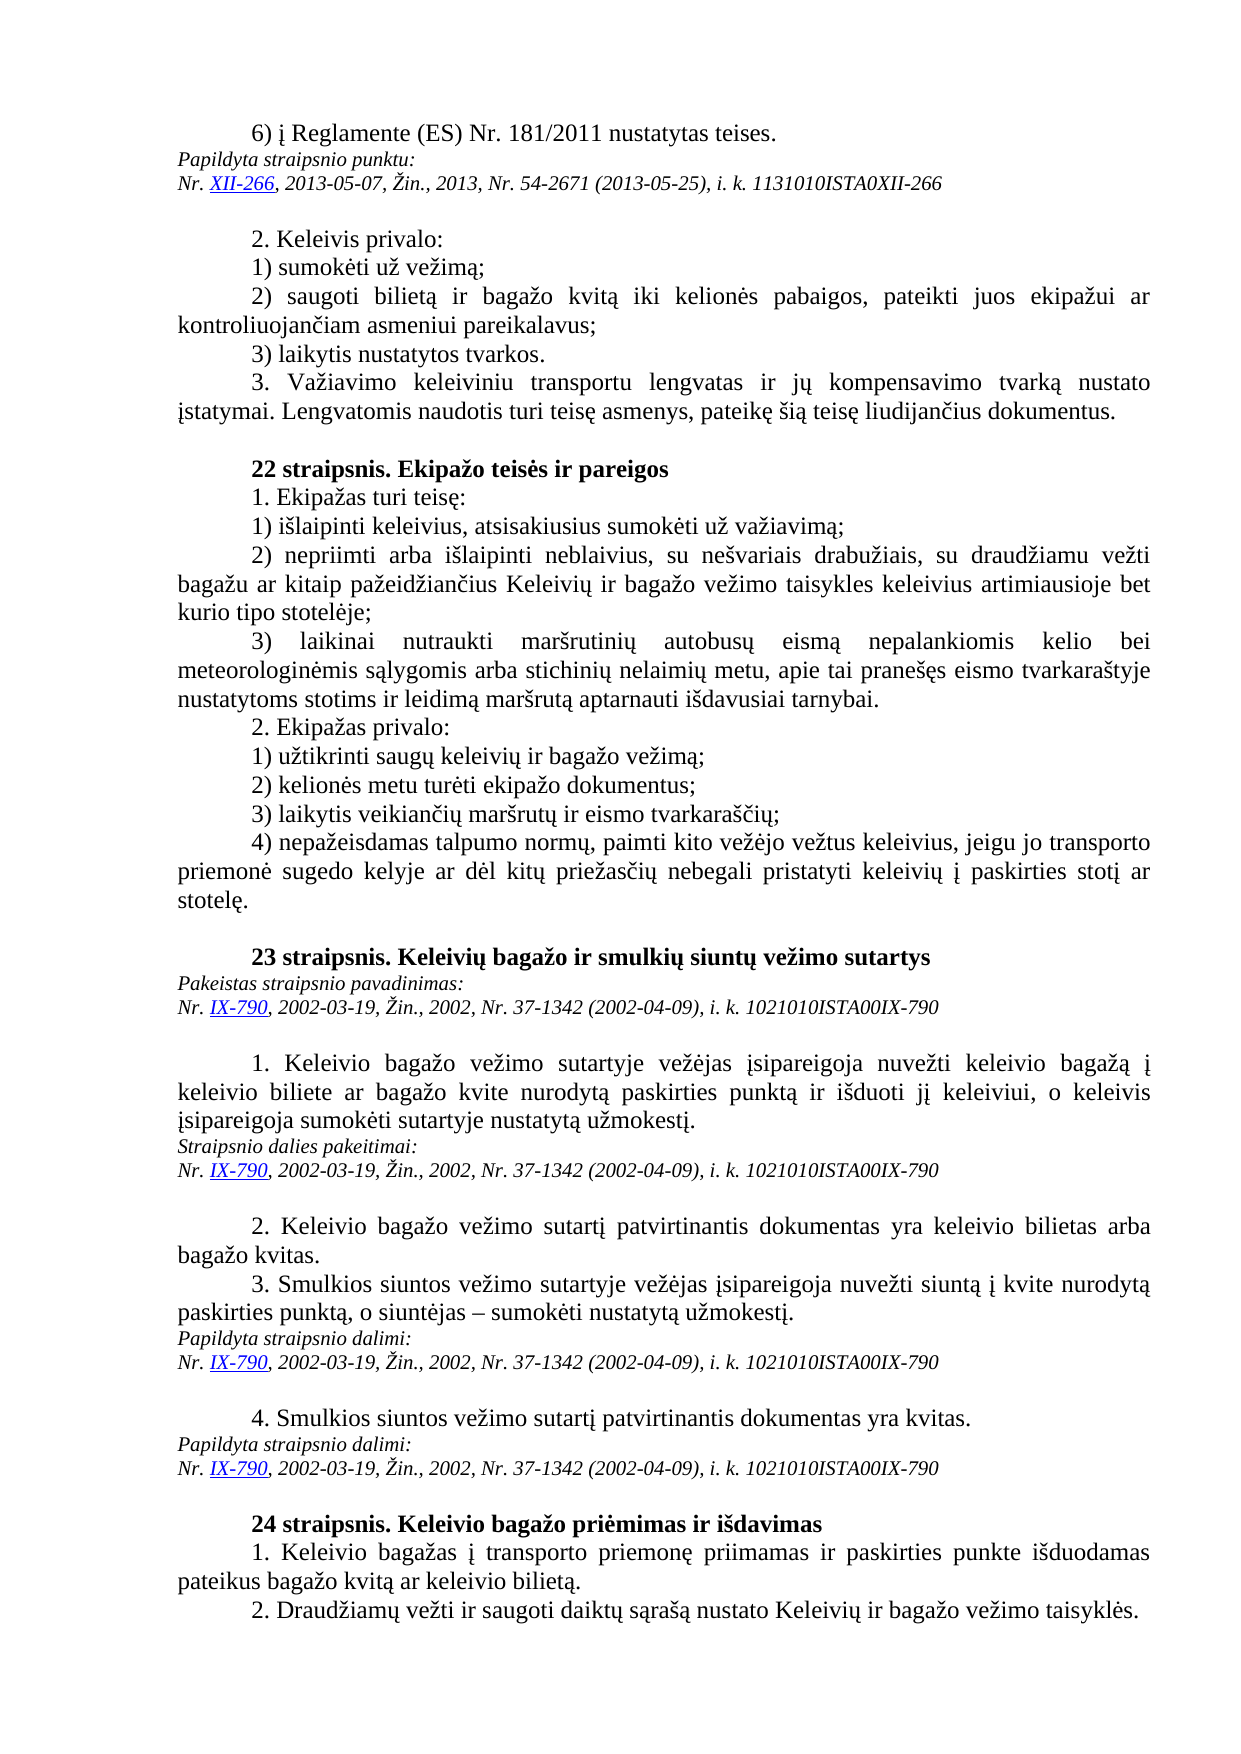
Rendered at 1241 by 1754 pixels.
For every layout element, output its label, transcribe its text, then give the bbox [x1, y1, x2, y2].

text Papildyta straipsnio dalimi: [177, 1432, 1152, 1456]
text Nr. IX-790, 2002-03-19, Žin., 2002, Nr. 37-1342 (2002-04-09), i. k. 1021010ISTA00IX-790 [177, 1456, 1152, 1480]
text 1) sumokėti už vežimą; [177, 252, 1152, 281]
text 22 straipsnis. Ekipažo teisės ir pareigos [177, 454, 1152, 482]
text 2. Draudžiamų vežti ir saugoti daiktų sąrašą nustato Keleivių ir bagažo vežimo taisyklės. [177, 1595, 1152, 1624]
text Papildyta straipsnio punktu: [177, 147, 1152, 171]
text 2) saugoti bilietą ir bagažo kvitą iki kelionės pabaigos, pateikti juos ekipažui ar kontroliuojančiam asmeniui pareikalavus; [177, 281, 1152, 339]
text 3) laikytis nustatytos tvarkos. [177, 339, 1152, 367]
text Papildyta straipsnio dalimi: [177, 1326, 1152, 1350]
text Nr. IX-790, 2002-03-19, Žin., 2002, Nr. 37-1342 (2002-04-09), i. k. 1021010ISTA00IX-790 [177, 995, 1152, 1019]
text 2. Keleivis privalo: [177, 224, 1152, 252]
text 24 straipsnis. Keleivio bagažo priėmimas ir išdavimas [177, 1509, 1152, 1537]
text 3. Smulkios siuntos vežimo sutartyje vežėjas įsipareigoja nuvežti siuntą į kvite nurodytą paskirties punktą, o siuntėjas – sumokėti nustatytą užmokestį. [177, 1269, 1152, 1326]
text 1) išlaipinti keleivius, atsisakiusius sumokėti už važiavimą; [177, 511, 1152, 540]
text 6) į Reglamente (ES) Nr. 181/2011 nustatytas teises. [177, 118, 1152, 147]
text Nr. XII-266, 2013-05-07, Žin., 2013, Nr. 54-2671 (2013-05-25), i. k. 1131010ISTA0XII-266 [177, 171, 1152, 195]
text 2. Keleivio bagažo vežimo sutartį patvirtinantis dokumentas yra keleivio bilietas arba bagažo kvitas. [177, 1211, 1152, 1269]
text Nr. IX-790, 2002-03-19, Žin., 2002, Nr. 37-1342 (2002-04-09), i. k. 1021010ISTA00IX-790 [177, 1350, 1152, 1374]
text 23 straipsnis. Keleivių bagažo ir smulkių siuntų vežimo sutartys [177, 942, 1152, 971]
text 1. Keleivio bagažas į transporto priemonę priimamas ir paskirties punkte išduodamas pateikus bagažo kvitą ar keleivio bilietą. [177, 1537, 1152, 1595]
text Nr. IX-790, 2002-03-19, Žin., 2002, Nr. 37-1342 (2002-04-09), i. k. 1021010ISTA00IX-790 [177, 1158, 1152, 1182]
text 3. Važiavimo keleiviniu transportu lengvatas ir jų kompensavimo tvarką nustato įstatymai. Lengvatomis naudotis turi teisę asmenys, pateikę šią teisę liudijančius dokumentus. [177, 367, 1152, 425]
text 2) nepriimti arba išlaipinti neblaivius, su nešvariais drabužiais, su draudžiamu vežti bagažu ar kitaip pažeidžiančius Keleivių ir bagažo vežimo taisykles keleivius artimiausioje bet kurio tipo stotelėje; [177, 540, 1152, 626]
text 3) laikinai nutraukti maršrutinių autobusų eismą nepalankiomis kelio bei meteorologinėmis sąlygomis arba stichinių nelaimių metu, apie tai pranešęs eismo tvarkaraštyje nustatytoms stotims ir leidimą maršrutą aptarnauti išdavusiai tarnybai. [177, 626, 1152, 712]
text 1. Ekipažas turi teisę: [177, 482, 1152, 511]
text 1. Keleivio bagažo vežimo sutartyje vežėjas įsipareigoja nuvežti keleivio bagažą į keleivio biliete ar bagažo kvite nurodytą paskirties punktą ir išduoti jį keleiviui, o keleivis įsipareigoja sumokėti sutartyje nustatytą užmokestį. [177, 1048, 1152, 1134]
text Straipsnio dalies pakeitimai: [177, 1134, 1152, 1158]
text 1) užtikrinti saugų keleivių ir bagažo vežimą; [177, 741, 1152, 770]
text 2) kelionės metu turėti ekipažo dokumentus; [177, 770, 1152, 799]
text 4. Smulkios siuntos vežimo sutartį patvirtinantis dokumentas yra kvitas. [177, 1403, 1152, 1432]
text Pakeistas straipsnio pavadinimas: [177, 971, 1152, 995]
text 2. Ekipažas privalo: [177, 712, 1152, 741]
text 3) laikytis veikiančių maršrutų ir eismo tvarkaraščių; [177, 799, 1152, 827]
text 4) nepažeisdamas talpumo normų, paimti kito vežėjo vežtus keleivius, jeigu jo transporto priemonė sugedo kelyje ar dėl kitų priežasčių nebegali pristatyti keleivių į paskirties stotį ar stotelę. [177, 827, 1152, 914]
